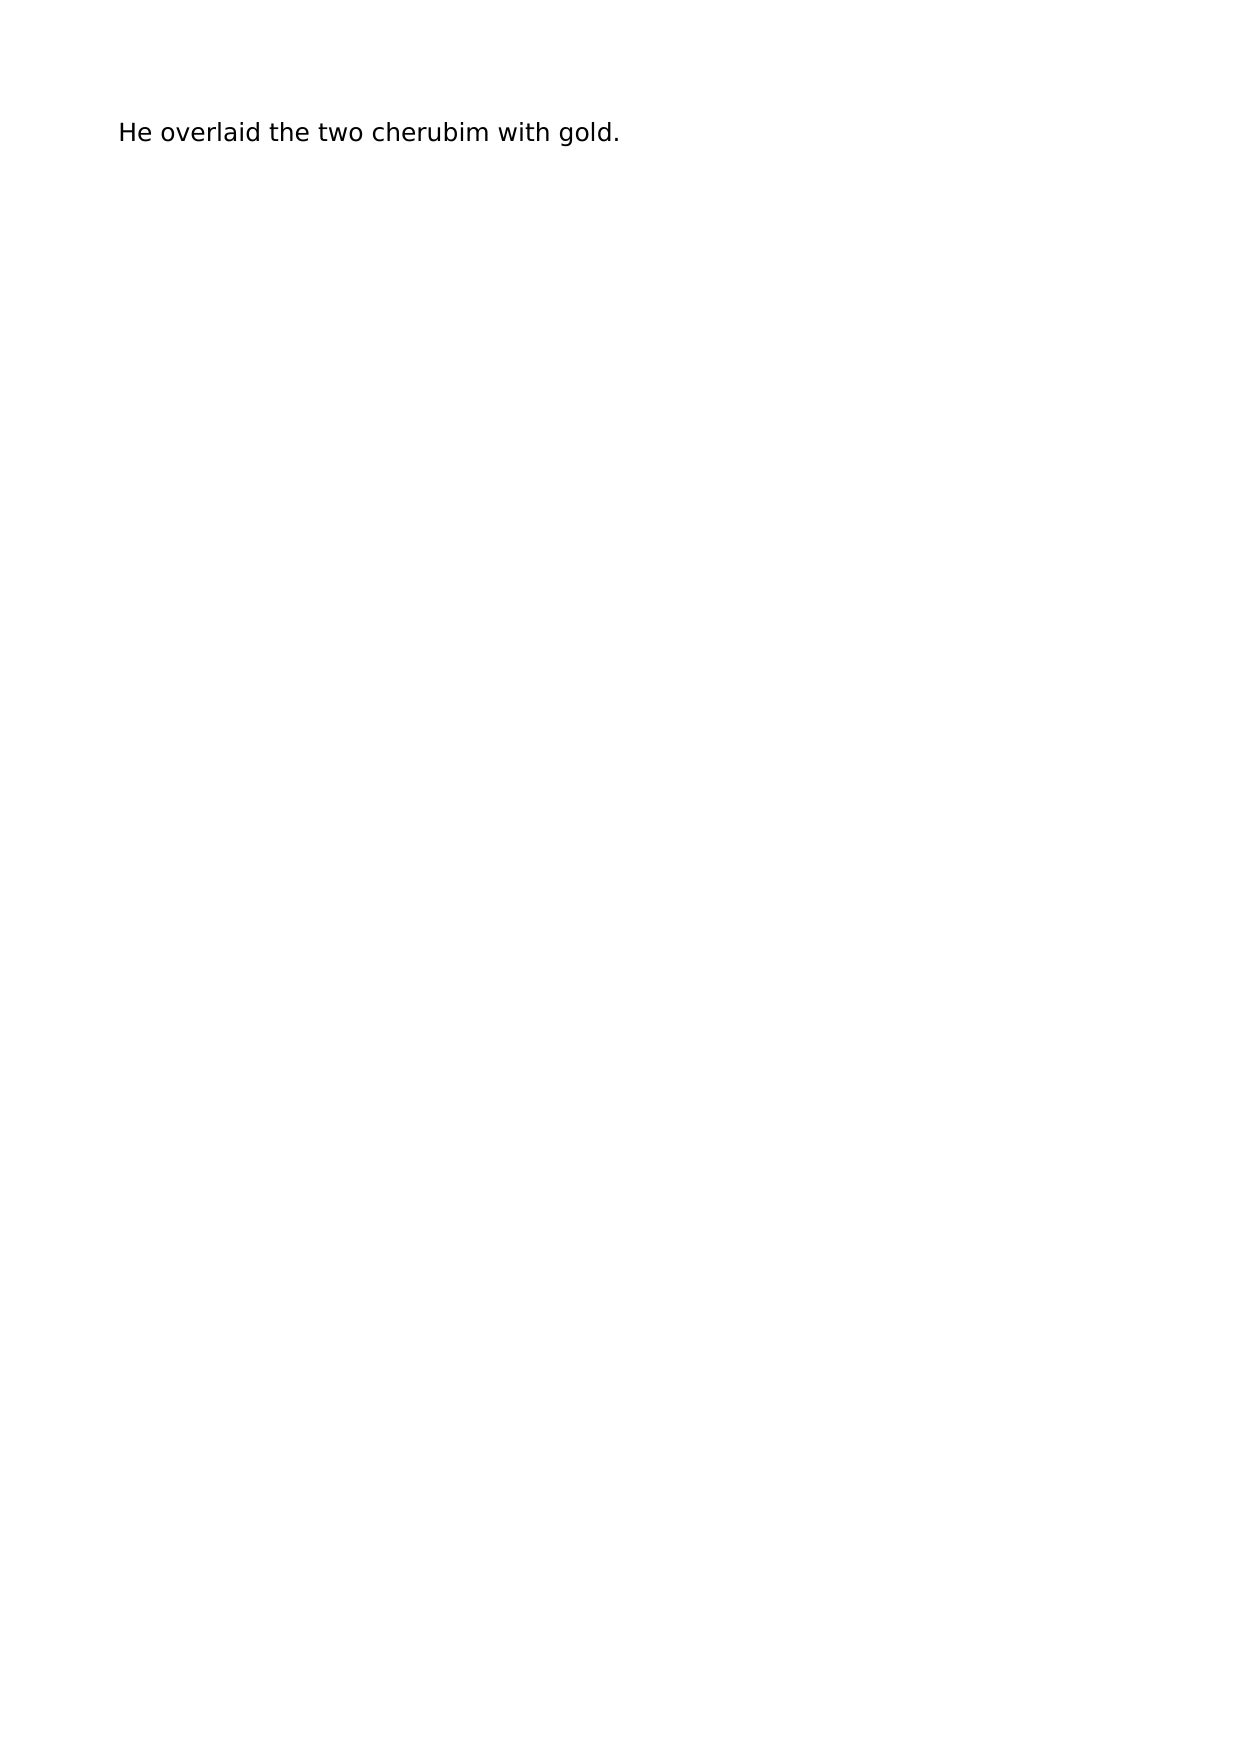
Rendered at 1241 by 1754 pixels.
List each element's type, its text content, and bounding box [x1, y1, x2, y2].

text He overlaid the two cherubim with gold. [118, 118, 1122, 147]
